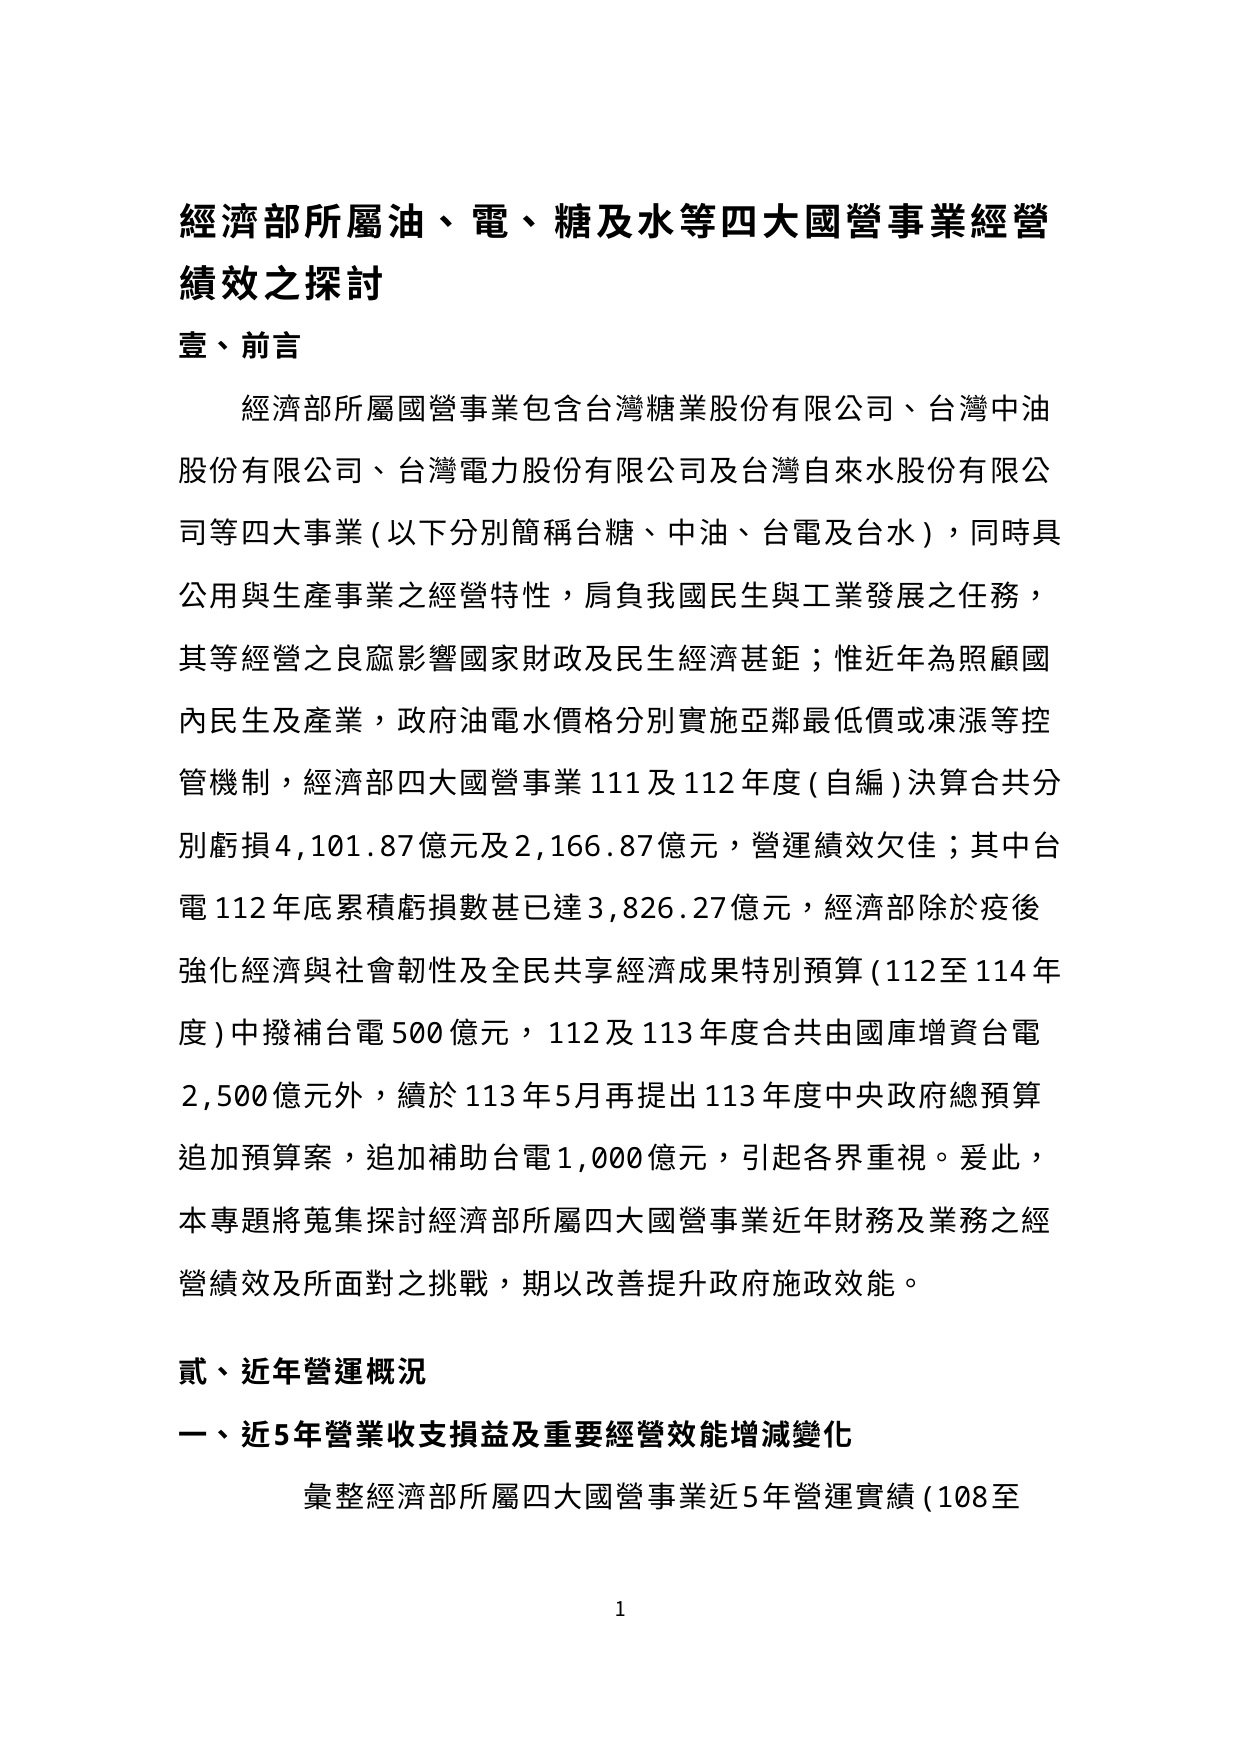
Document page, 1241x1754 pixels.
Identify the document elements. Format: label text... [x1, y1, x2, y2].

text 經濟部所屬油、電、糖及水等四大國營事業經營績效之探討 [177, 177, 1063, 302]
text 彙整經濟部所屬四大國營事業近5年營運實績(108至 [236, 1453, 1063, 1516]
text 經濟部所屬國營事業包含台灣糖業股份有限公司、台灣中油股份有限公司、台灣電力股份有限公司及台灣自來水股份有限公司等四大事業(以下分別簡稱台糖、中油、台電及台水)，同時具公用與生產事業之經營特性，肩負我國民生與工業發展之任務，其等經營之良窳影響國家財政及民生經濟甚鉅；惟近年為照顧國內民生及產業，政府油電水價格分別實施亞鄰最低價或凍漲等控管機制，經濟部四大國營事業111及112年度(自編)決算合共分別虧損4,101.87億元及2,166.87億元，營運績效欠佳；其中台電112年底累積虧損數甚已達3,826.27億元，經濟部除於疫後強化經濟與社會韌性及全民共享經濟成果特別預算(112至114年度)中撥補台電500億元，112及113年度合共由國庫增資台電2,500億元外，續於113年5月再提出113年度中央政府總預算追加預算案，追加補助台電1,000億元，引起各界重視。爰此，本專題將蒐集探討經濟部所屬四大國營事業近年財務及業務之經營績效及所面對之挑戰，期以改善提升政府施政效能。 [177, 365, 1063, 1302]
text 貳、近年營運概況 [177, 1328, 1063, 1391]
text 一、近5年營業收支損益及重要經營效能增減變化 [177, 1391, 1063, 1453]
text 壹、前言 [177, 302, 1063, 365]
